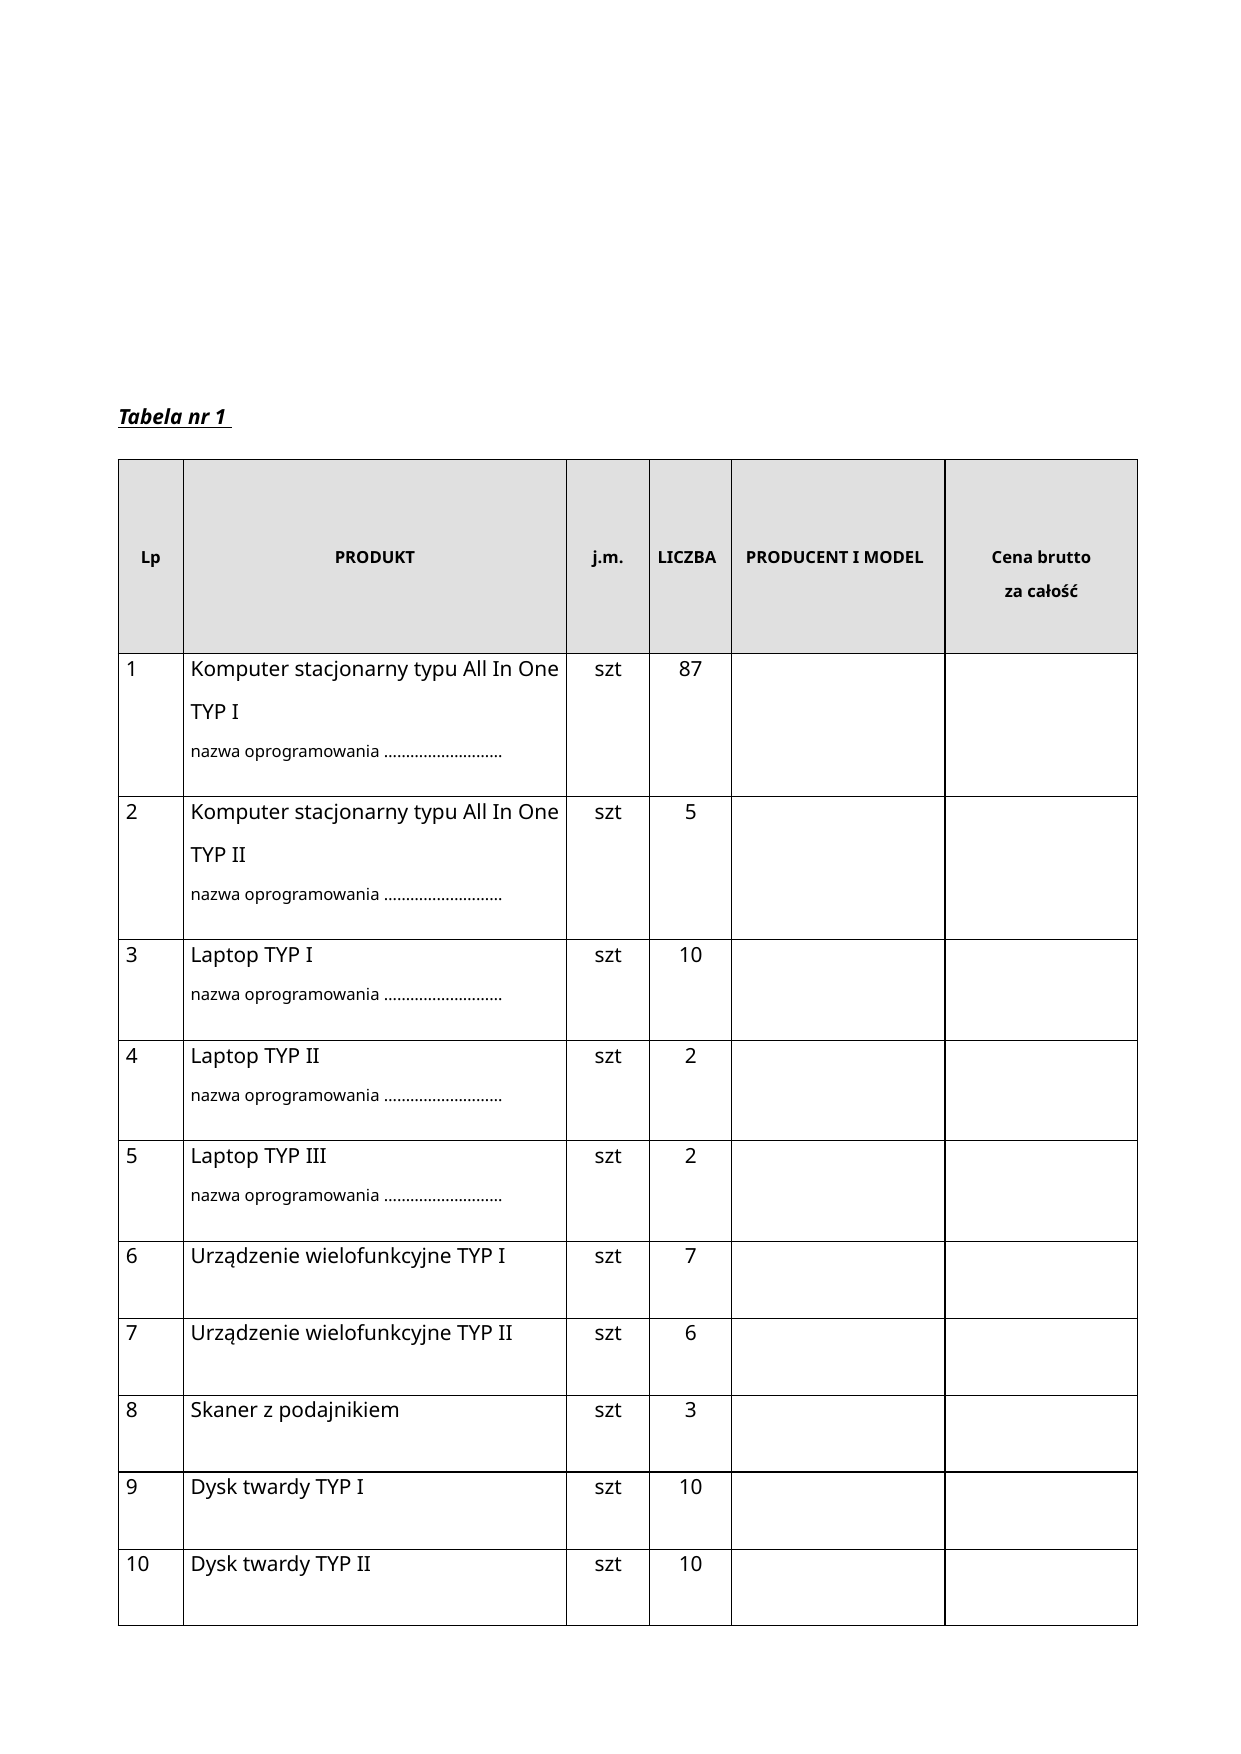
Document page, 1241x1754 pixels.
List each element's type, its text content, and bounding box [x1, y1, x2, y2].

table_cell Skaner z podajnikiem [184, 1396, 566, 1471]
table_cell [946, 1550, 1137, 1625]
table_cell 3 [650, 1396, 731, 1471]
table_header LICZBA [650, 460, 731, 653]
table_cell 3 [119, 940, 183, 1040]
table_cell 87 [650, 654, 731, 796]
table_header Cena brutto za całość [946, 460, 1137, 653]
table_cell szt [567, 1242, 649, 1317]
table_cell 5 [650, 797, 731, 939]
table_cell 2 [119, 797, 183, 939]
table_cell 10 [650, 940, 731, 1040]
table_cell [732, 1242, 944, 1317]
table_cell Laptop TYP III nazwa oprogramowania ……………………… [184, 1141, 566, 1241]
table_cell szt [567, 1319, 649, 1394]
table_cell [732, 1396, 944, 1471]
table_header PRODUCENT I MODEL [732, 460, 944, 653]
table_cell [732, 1550, 944, 1625]
table_cell szt [567, 797, 649, 939]
table_header j.m. [567, 460, 649, 653]
table_cell szt [567, 654, 649, 796]
table_cell szt [567, 1041, 649, 1140]
table_cell 10 [650, 1550, 731, 1625]
table_cell szt [567, 1396, 649, 1471]
table_cell 10 [650, 1473, 731, 1548]
table_cell [732, 1473, 944, 1548]
table_cell Laptop TYP II nazwa oprogramowania ……………………… [184, 1041, 566, 1140]
table_header PRODUKT [184, 460, 566, 653]
table_header Lp [119, 460, 183, 653]
table_cell 7 [119, 1319, 183, 1394]
table_cell szt [567, 1550, 649, 1625]
table_cell [946, 940, 1137, 1040]
table_cell 4 [119, 1041, 183, 1140]
text Tabela nr 1 [118, 402, 1133, 431]
table_cell [946, 1473, 1137, 1548]
table_cell Dysk twardy TYP I [184, 1473, 566, 1548]
table_cell [946, 1242, 1137, 1317]
table_cell [946, 654, 1137, 796]
table_cell 6 [119, 1242, 183, 1317]
table_cell 6 [650, 1319, 731, 1394]
table_cell 5 [119, 1141, 183, 1241]
table_cell Dysk twardy TYP II [184, 1550, 566, 1625]
table_cell 2 [650, 1141, 731, 1241]
table_cell [732, 654, 944, 796]
table_cell Komputer stacjonarny typu All In One TYP II nazwa oprogramowania ……………………… [184, 797, 566, 939]
table_cell Laptop TYP I nazwa oprogramowania ……………………… [184, 940, 566, 1040]
table_cell 9 [119, 1473, 183, 1548]
table_cell 10 [119, 1550, 183, 1625]
table_cell szt [567, 940, 649, 1040]
table_cell Komputer stacjonarny typu All In One TYP I nazwa oprogramowania ……………………… [184, 654, 566, 796]
table_cell [946, 1141, 1137, 1241]
table_cell szt [567, 1141, 649, 1241]
table_cell 1 [119, 654, 183, 796]
table_cell [946, 797, 1137, 939]
table_cell [946, 1041, 1137, 1140]
table_cell szt [567, 1473, 649, 1548]
table_cell 7 [650, 1242, 731, 1317]
table_cell Urządzenie wielofunkcyjne TYP II [184, 1319, 566, 1394]
table_cell [732, 940, 944, 1040]
table_cell 2 [650, 1041, 731, 1140]
table_cell [946, 1396, 1137, 1471]
table_cell [732, 1141, 944, 1241]
table_cell [732, 797, 944, 939]
table_cell [946, 1319, 1137, 1394]
table_cell [732, 1319, 944, 1394]
table_cell Urządzenie wielofunkcyjne TYP I [184, 1242, 566, 1317]
table_cell 8 [119, 1396, 183, 1471]
table_cell [732, 1041, 944, 1140]
